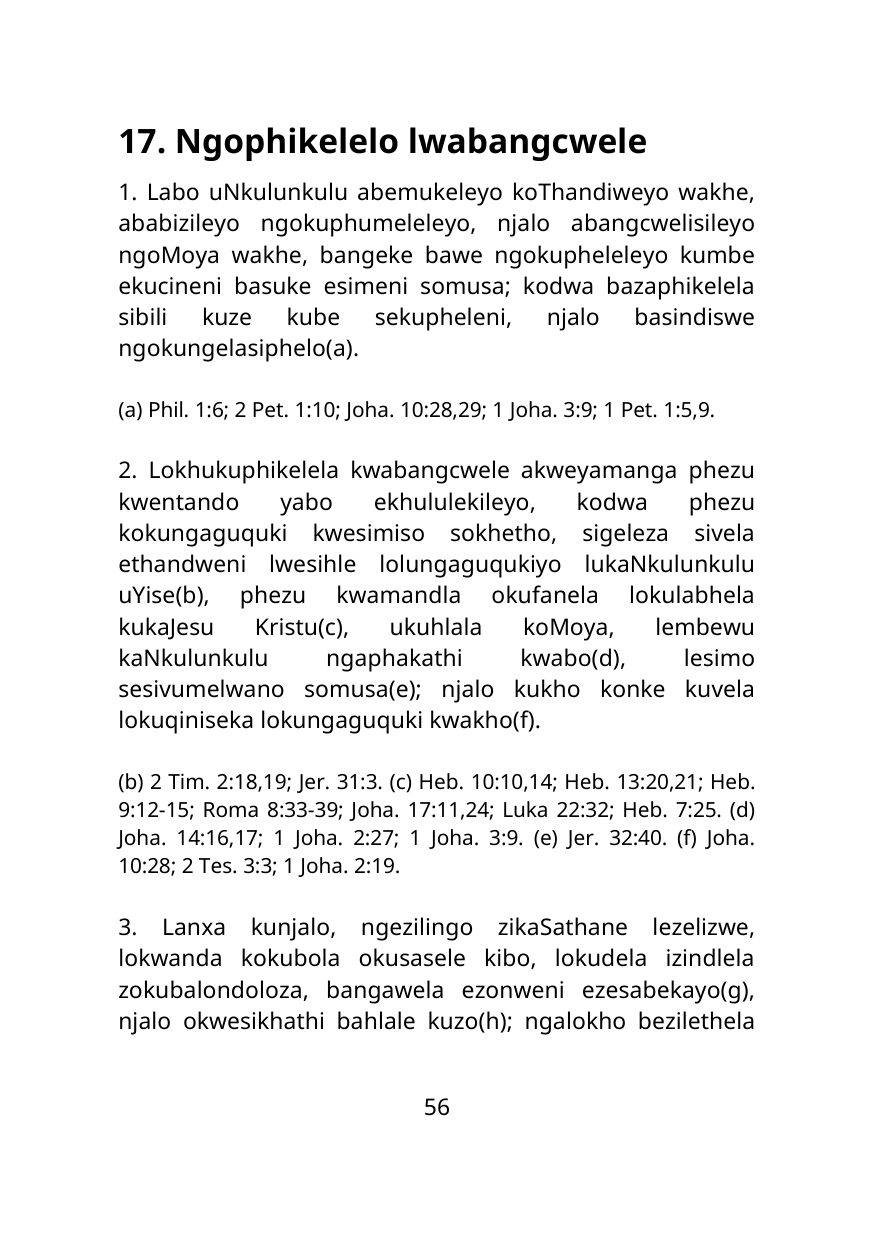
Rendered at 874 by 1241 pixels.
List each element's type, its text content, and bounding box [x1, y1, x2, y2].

text 1. Labo uNkulunkulu abemukeleyo koThandiweyo wakhe, ababizileyo ngokuphumeleleyo, njalo abangcwelisileyo ngoMoya wakhe, bangeke bawe ngokupheleleyo kumbe ekucineni basuke esimeni somusa; kodwa bazaphikelela sibili kuze kube sekupheleni, njalo basindiswe ngokungelasiphelo(a). [118, 176, 756, 364]
text 3. Lanxa kunjalo, ngezilingo zikaSathane lezelizwe, lokwanda kokubola okusasele kibo, lokudela izindlela zokubalondoloza, bangawela ezonweni ezesabekayo(g), njalo okwesikhathi bahlale kuzo(h); ngalokho bezilethela [118, 911, 756, 1036]
text 2. Lokhukuphikelela kwabangcwele akweyamanga phezu kwentando yabo ekhululekileyo, kodwa phezu kokungaguquki kwesimiso sokhetho, sigeleza sivela ethandweni lwesihle lolungaguqukiyo lukaNkulunkulu uYise(b), phezu kwamandla okufanela lokulabhela kukaJesu Kristu(c), ukuhlala koMoya, lembewu kaNkulunkulu ngaphakathi kwabo(d), lesimo sesivumelwano somusa(e); njalo kukho konke kuvela lokuqiniseka lokungaguquki kwakho(f). [118, 454, 756, 736]
text (a) Phil. 1:6; 2 Pet. 1:10; Joha. 10:28,29; 1 Joha. 3:9; 1 Pet. 1:5,9. [118, 395, 756, 423]
text (b) 2 Tim. 2:18,19; Jer. 31:3. (c) Heb. 10:10,14; Heb. 13:20,21; Heb. 9:12-15; Roma 8:33-39; Joha. 17:11,24; Luka 22:32; Heb. 7:25. (d) Joha. 14:16,17; 1 Joha. 2:27; 1 Joha. 3:9. (e) Jer. 32:40. (f) Joha. 10:28; 2 Tes. 3:3; 1 Joha. 2:19. [118, 767, 756, 880]
subtitle 17. Ngophikelelo lwabangcwele [118, 118, 756, 164]
